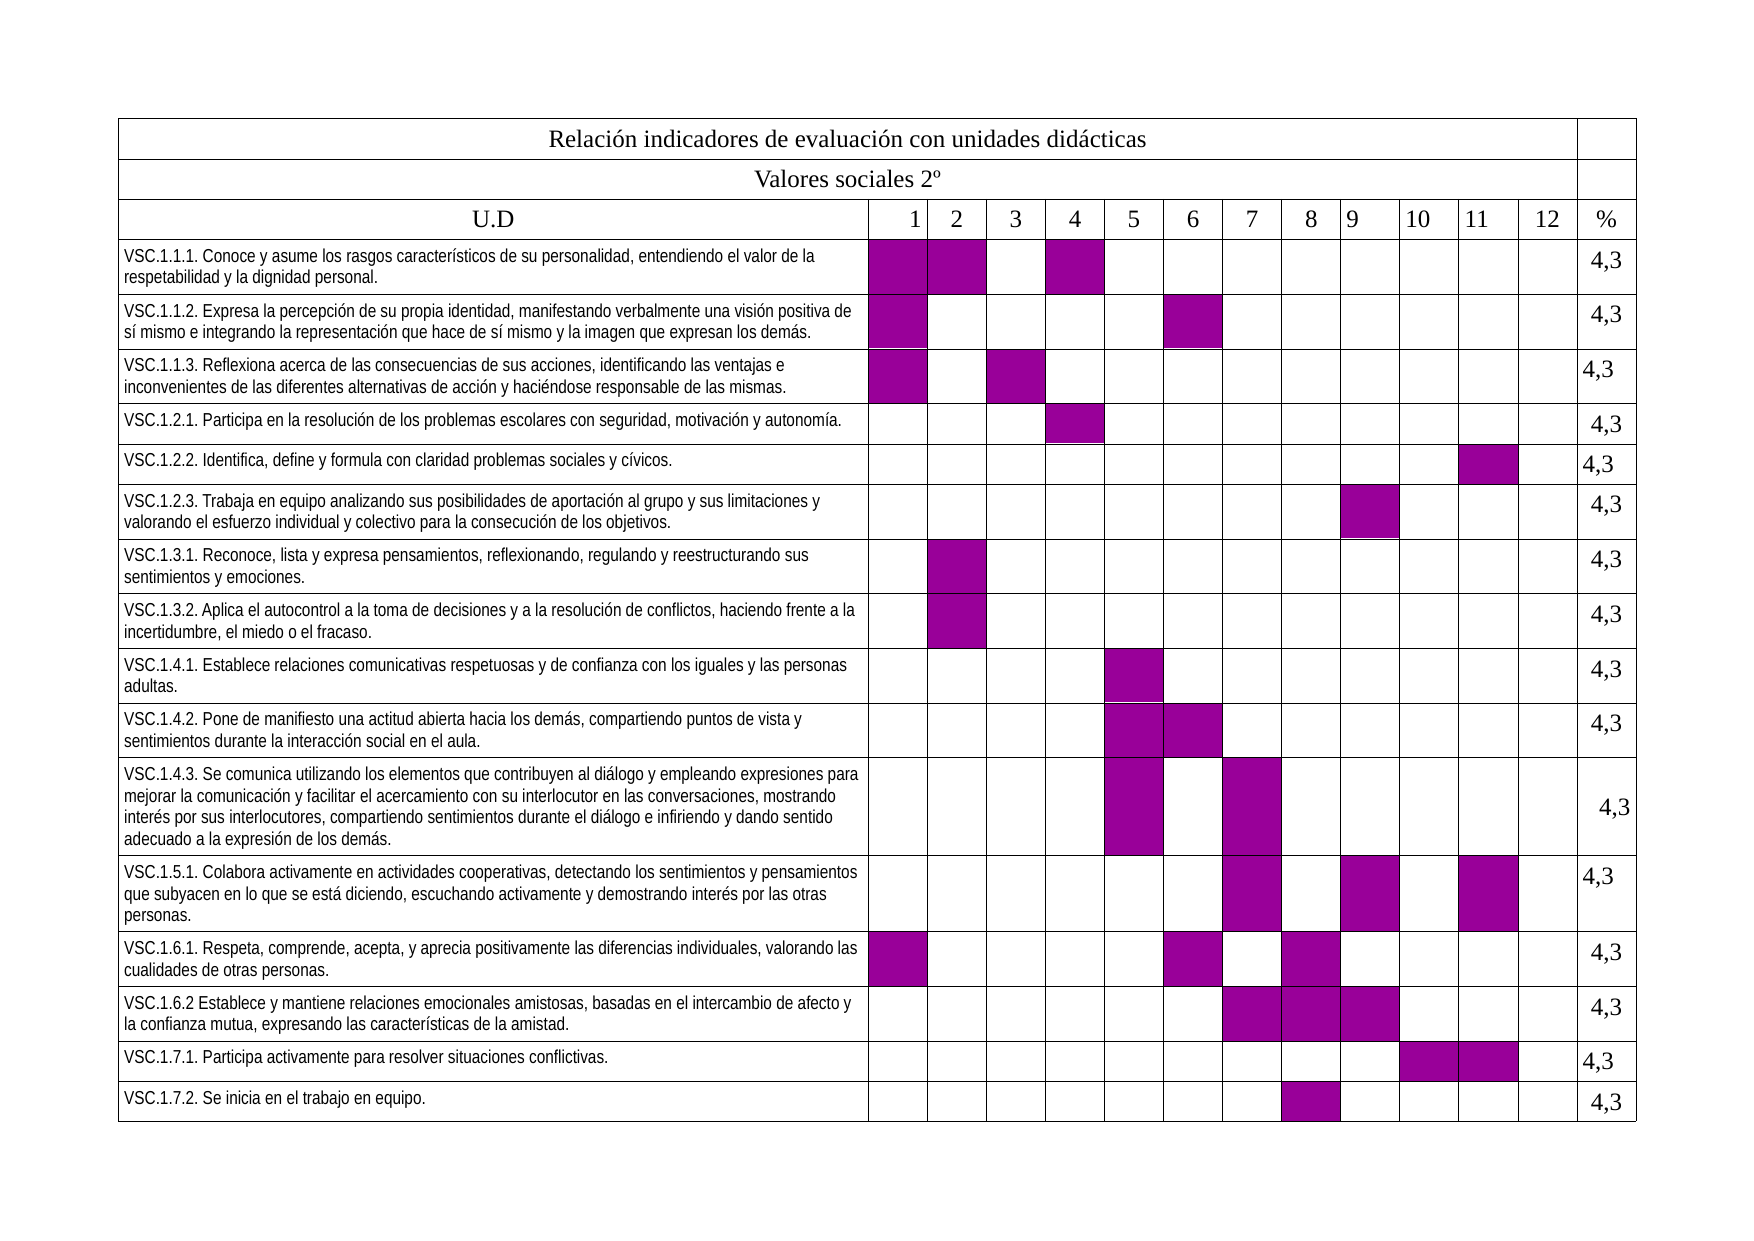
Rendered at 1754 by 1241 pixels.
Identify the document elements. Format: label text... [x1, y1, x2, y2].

table_cell 8 [1282, 200, 1340, 239]
table_cell VSC.1.3.2. Aplica el autocontrol a la toma de decisiones y a la resolución de conflictos, haciendo frente a la incertidumbre, el miedo o el fracaso. [119, 594, 868, 648]
table_cell [1164, 240, 1222, 294]
table_cell [987, 404, 1045, 443]
table_cell [987, 540, 1045, 593]
table_cell [869, 540, 927, 593]
table_cell [987, 485, 1045, 538]
table_cell 4,3 [1578, 404, 1636, 443]
table_cell [1400, 295, 1458, 348]
table_cell [1459, 594, 1518, 648]
table_cell [1519, 350, 1577, 403]
table_cell [928, 350, 986, 403]
table_cell [1341, 404, 1399, 443]
table_cell U.D [119, 200, 868, 239]
table_cell [1519, 856, 1577, 931]
table_cell [869, 987, 927, 1041]
table_cell [928, 856, 986, 931]
table_cell [1341, 295, 1399, 348]
table_cell [1105, 1082, 1163, 1121]
table_cell [1164, 1042, 1222, 1081]
table_cell VSC.1.4.3. Se comunica utilizando los elementos que contribuyen al diálogo y empleando expresiones para mejorar la comunicación y facilitar el acercamiento con su interlocutor en las conversaciones, mostrando interés por sus interlocutores, compartiendo sentimientos durante el diálogo e infiriendo y dando sentido adecuado a la expresión de los demás. [119, 758, 868, 855]
table_cell VSC.1.1.3. Reflexiona acerca de las consecuencias de sus acciones, identificando las ventajas e inconvenientes de las diferentes alternativas de acción y haciéndose responsable de las mismas. [119, 350, 868, 403]
table_cell [987, 856, 1045, 931]
table_cell [869, 445, 927, 484]
table_cell [1105, 758, 1163, 855]
table_cell 4,3 [1578, 485, 1636, 538]
table_header Relación indicadores de evaluación con unidades didácticas [119, 119, 1577, 158]
table_cell [1459, 540, 1518, 593]
table_cell [1105, 704, 1163, 757]
table_cell [1046, 704, 1104, 757]
table_cell VSC.1.2.1. Participa en la resolución de los problemas escolares con seguridad, motivación y autonomía. [119, 404, 868, 443]
table_cell Valores sociales 2º [119, 160, 1577, 199]
table_cell 2 [928, 200, 986, 239]
table_cell 5 [1105, 200, 1163, 239]
table_cell [987, 350, 1045, 403]
table_cell [1164, 758, 1222, 855]
table_cell [1400, 594, 1458, 648]
table_cell [1282, 350, 1340, 403]
table_cell [1164, 594, 1222, 648]
table_cell [1164, 350, 1222, 403]
table_cell [1282, 1042, 1340, 1081]
table_cell [1223, 856, 1281, 931]
table_cell [1282, 295, 1340, 348]
table_cell [1282, 856, 1340, 931]
table_cell [987, 649, 1045, 702]
table_cell [987, 594, 1045, 648]
table_cell [1282, 758, 1340, 855]
table_cell [869, 404, 927, 443]
table_cell [1164, 485, 1222, 538]
table_cell [928, 445, 986, 484]
table_cell [928, 1082, 986, 1121]
table_cell [1046, 856, 1104, 931]
table_cell [1164, 540, 1222, 593]
table_cell [1223, 987, 1281, 1041]
table_cell [1105, 295, 1163, 348]
table_cell [1105, 987, 1163, 1041]
table_cell 9 [1341, 200, 1399, 239]
table_cell [1223, 240, 1281, 294]
table_cell [869, 485, 927, 538]
table_cell [1459, 987, 1518, 1041]
table_cell [1400, 704, 1458, 757]
table_cell [1519, 649, 1577, 702]
table_cell [1046, 1042, 1104, 1081]
table_cell [869, 1042, 927, 1081]
table_cell [1459, 485, 1518, 538]
table_cell [1341, 758, 1399, 855]
table_cell [928, 987, 986, 1041]
table_cell [987, 704, 1045, 757]
table_cell [1282, 704, 1340, 757]
table_cell [1223, 758, 1281, 855]
table_cell [1459, 404, 1518, 443]
table_cell [1341, 1042, 1399, 1081]
table_cell [1459, 350, 1518, 403]
table_cell [1282, 445, 1340, 484]
table_cell VSC.1.6.1. Respeta, comprende, acepta, y aprecia positivamente las diferencias individuales, valorando las cualidades de otras personas. [119, 932, 868, 986]
table_cell 3 [987, 200, 1045, 239]
table_cell 4 [1046, 200, 1104, 239]
table_cell [1341, 856, 1399, 931]
table_cell [1400, 540, 1458, 593]
table_cell [1459, 758, 1518, 855]
table_cell [1341, 932, 1399, 986]
table_cell [1519, 404, 1577, 443]
table_cell [869, 704, 927, 757]
table_cell [1105, 404, 1163, 443]
table_cell [928, 540, 986, 593]
table_cell [1341, 704, 1399, 757]
table_cell [869, 932, 927, 986]
table_cell [1105, 240, 1163, 294]
table_cell [1223, 704, 1281, 757]
table_cell [1046, 240, 1104, 294]
table_cell [1282, 649, 1340, 702]
table_cell [1046, 445, 1104, 484]
table_cell [1578, 160, 1636, 199]
table_cell [1164, 856, 1222, 931]
table_cell [1105, 856, 1163, 931]
table_cell [928, 240, 986, 294]
table_cell VSC.1.5.1. Colabora activamente en actividades cooperativas, detectando los sentimientos y pensamientos que subyacen en lo que se está diciendo, escuchando activamente y demostrando interés por las otras personas. [119, 856, 868, 931]
table_cell 4,3 [1578, 649, 1636, 702]
table_cell [1400, 856, 1458, 931]
table_cell [987, 1042, 1045, 1081]
table_cell 6 [1164, 200, 1222, 239]
table_cell [869, 350, 927, 403]
table_cell [1400, 932, 1458, 986]
table_cell [1282, 987, 1340, 1041]
table_cell [987, 240, 1045, 294]
table_cell [1400, 485, 1458, 538]
table_cell [1519, 932, 1577, 986]
table_cell [1105, 350, 1163, 403]
table_cell [1341, 350, 1399, 403]
table_cell [1164, 404, 1222, 443]
table_cell [1105, 1042, 1163, 1081]
table_cell [1046, 594, 1104, 648]
table_cell [1400, 445, 1458, 484]
table_cell [1105, 649, 1163, 702]
table_cell 4,3 [1578, 932, 1636, 986]
table_cell [1400, 404, 1458, 443]
table_cell [1282, 240, 1340, 294]
table_cell [1459, 240, 1518, 294]
table_cell [1223, 932, 1281, 986]
table_cell 7 [1223, 200, 1281, 239]
table_cell [1223, 485, 1281, 538]
table_cell [1282, 932, 1340, 986]
table_cell [1046, 1082, 1104, 1121]
table_cell 12 [1519, 200, 1577, 239]
table_cell [1282, 485, 1340, 538]
table_cell 4,3 [1578, 445, 1636, 484]
table_cell [1164, 704, 1222, 757]
table_cell [1046, 404, 1104, 443]
table_cell [1282, 404, 1340, 443]
table_cell [1223, 649, 1281, 702]
table_cell 11 [1459, 200, 1518, 239]
table_cell [869, 295, 927, 348]
table_cell [987, 1082, 1045, 1121]
table_cell [1459, 932, 1518, 986]
table_header [1578, 119, 1636, 158]
table_cell [1519, 445, 1577, 484]
table_cell [1046, 932, 1104, 986]
table_cell [1046, 649, 1104, 702]
table_cell VSC.1.3.1. Reconoce, lista y expresa pensamientos, reflexionando, regulando y reestructurando sus sentimientos y emociones. [119, 540, 868, 593]
table_cell 10 [1400, 200, 1458, 239]
table_cell [928, 295, 986, 348]
table_cell 4,3 [1578, 987, 1636, 1041]
table_cell [1105, 445, 1163, 484]
table_cell [1223, 1082, 1281, 1121]
table_cell [1046, 485, 1104, 538]
table_cell [1341, 445, 1399, 484]
table_cell [1519, 594, 1577, 648]
table_cell 4,3 [1578, 1042, 1636, 1081]
table_cell [1105, 594, 1163, 648]
table_cell VSC.1.4.2. Pone de manifiesto una actitud abierta hacia los demás, compartiendo puntos de vista y sentimientos durante la interacción social en el aula. [119, 704, 868, 757]
table_cell VSC.1.7.1. Participa activamente para resolver situaciones conflictivas. [119, 1042, 868, 1081]
table_cell VSC.1.4.1. Establece relaciones comunicativas respetuosas y de confianza con los iguales y las personas adultas. [119, 649, 868, 702]
table_cell [1046, 758, 1104, 855]
table_cell [1519, 1082, 1577, 1121]
table_cell [1400, 987, 1458, 1041]
table_cell [928, 594, 986, 648]
table_cell [928, 649, 986, 702]
table_cell 4,3 [1578, 704, 1636, 757]
table_cell [1400, 1082, 1458, 1121]
table_cell [1223, 594, 1281, 648]
table_cell [869, 856, 927, 931]
table_cell VSC.1.2.2. Identifica, define y formula con claridad problemas sociales y cívicos. [119, 445, 868, 484]
table_cell [928, 932, 986, 986]
table_cell 4,3 [1578, 758, 1636, 855]
table_cell [928, 704, 986, 757]
table_cell [1400, 240, 1458, 294]
table_cell [1341, 540, 1399, 593]
table_cell [1164, 295, 1222, 348]
table_cell [1223, 540, 1281, 593]
table_cell [1164, 445, 1222, 484]
table_cell 4,3 [1578, 856, 1636, 931]
table_cell [1341, 987, 1399, 1041]
table_cell [928, 1042, 986, 1081]
table_cell [1459, 649, 1518, 702]
table_cell 4,3 [1578, 540, 1636, 593]
table_cell [987, 295, 1045, 348]
table_cell [1223, 295, 1281, 348]
table_cell [1400, 1042, 1458, 1081]
table_cell [1282, 1082, 1340, 1121]
table_cell [1046, 540, 1104, 593]
table_cell [1282, 540, 1340, 593]
table_cell VSC.1.1.1. Conoce y asume los rasgos característicos de su personalidad, entendiendo el valor de la respetabilidad y la dignidad personal. [119, 240, 868, 294]
table_cell [1519, 1042, 1577, 1081]
table_cell [1519, 295, 1577, 348]
table_cell 4,3 [1578, 240, 1636, 294]
table_cell [1519, 540, 1577, 593]
table_cell [1519, 987, 1577, 1041]
table_cell [1046, 295, 1104, 348]
table_cell [869, 594, 927, 648]
table_cell 4,3 [1578, 1082, 1636, 1121]
table_cell 4,3 [1578, 594, 1636, 648]
table_cell VSC.1.2.3. Trabaja en equipo analizando sus posibilidades de aportación al grupo y sus limitaciones y valorando el esfuerzo individual y colectivo para la consecución de los objetivos. [119, 485, 868, 538]
table_cell [1341, 240, 1399, 294]
table_cell [1459, 704, 1518, 757]
table_cell [1105, 540, 1163, 593]
table_cell VSC.1.7.2. Se inicia en el trabajo en equipo. [119, 1082, 868, 1121]
table_cell [928, 758, 986, 855]
table_cell [1459, 295, 1518, 348]
table_cell [1341, 594, 1399, 648]
table_cell [987, 987, 1045, 1041]
table_cell [987, 758, 1045, 855]
table_cell VSC.1.1.2. Expresa la percepción de su propia identidad, manifestando verbalmente una visión positiva de sí mismo e integrando la representación que hace de sí mismo y la imagen que expresan los demás. [119, 295, 868, 348]
table_cell [1223, 1042, 1281, 1081]
table_cell 4,3 [1578, 350, 1636, 403]
table_cell [1341, 1082, 1399, 1121]
table_cell [869, 649, 927, 702]
table_cell [1459, 1082, 1518, 1121]
table_cell [1223, 404, 1281, 443]
table_cell [869, 240, 927, 294]
table_cell [1046, 350, 1104, 403]
table_cell [1519, 704, 1577, 757]
table_cell 4,3 [1578, 295, 1636, 348]
table_cell [1164, 932, 1222, 986]
table_cell [1223, 445, 1281, 484]
table_cell [928, 404, 986, 443]
table_cell [1400, 350, 1458, 403]
table_cell [1046, 987, 1104, 1041]
table_cell 1 [869, 200, 927, 239]
table_cell [1282, 594, 1340, 648]
table_cell [1519, 240, 1577, 294]
table_cell % [1578, 200, 1636, 239]
table_cell VSC.1.6.2 Establece y mantiene relaciones emocionales amistosas, basadas en el intercambio de afecto y la confianza mutua, expresando las características de la amistad. [119, 987, 868, 1041]
table_cell [1519, 485, 1577, 538]
table_cell [1519, 758, 1577, 855]
table_cell [1164, 1082, 1222, 1121]
table_cell [1459, 856, 1518, 931]
table_cell [1164, 987, 1222, 1041]
table_cell [987, 932, 1045, 986]
table_cell [1164, 649, 1222, 702]
table_cell [1105, 932, 1163, 986]
table_cell [1459, 1042, 1518, 1081]
table_cell [1341, 485, 1399, 538]
table_cell [869, 758, 927, 855]
table_cell [1223, 350, 1281, 403]
table_cell [1105, 485, 1163, 538]
table_cell [987, 445, 1045, 484]
table_cell [928, 485, 986, 538]
table_cell [1459, 445, 1518, 484]
table_cell [1400, 649, 1458, 702]
table_cell [869, 1082, 927, 1121]
table_cell [1341, 649, 1399, 702]
table_cell [1400, 758, 1458, 855]
